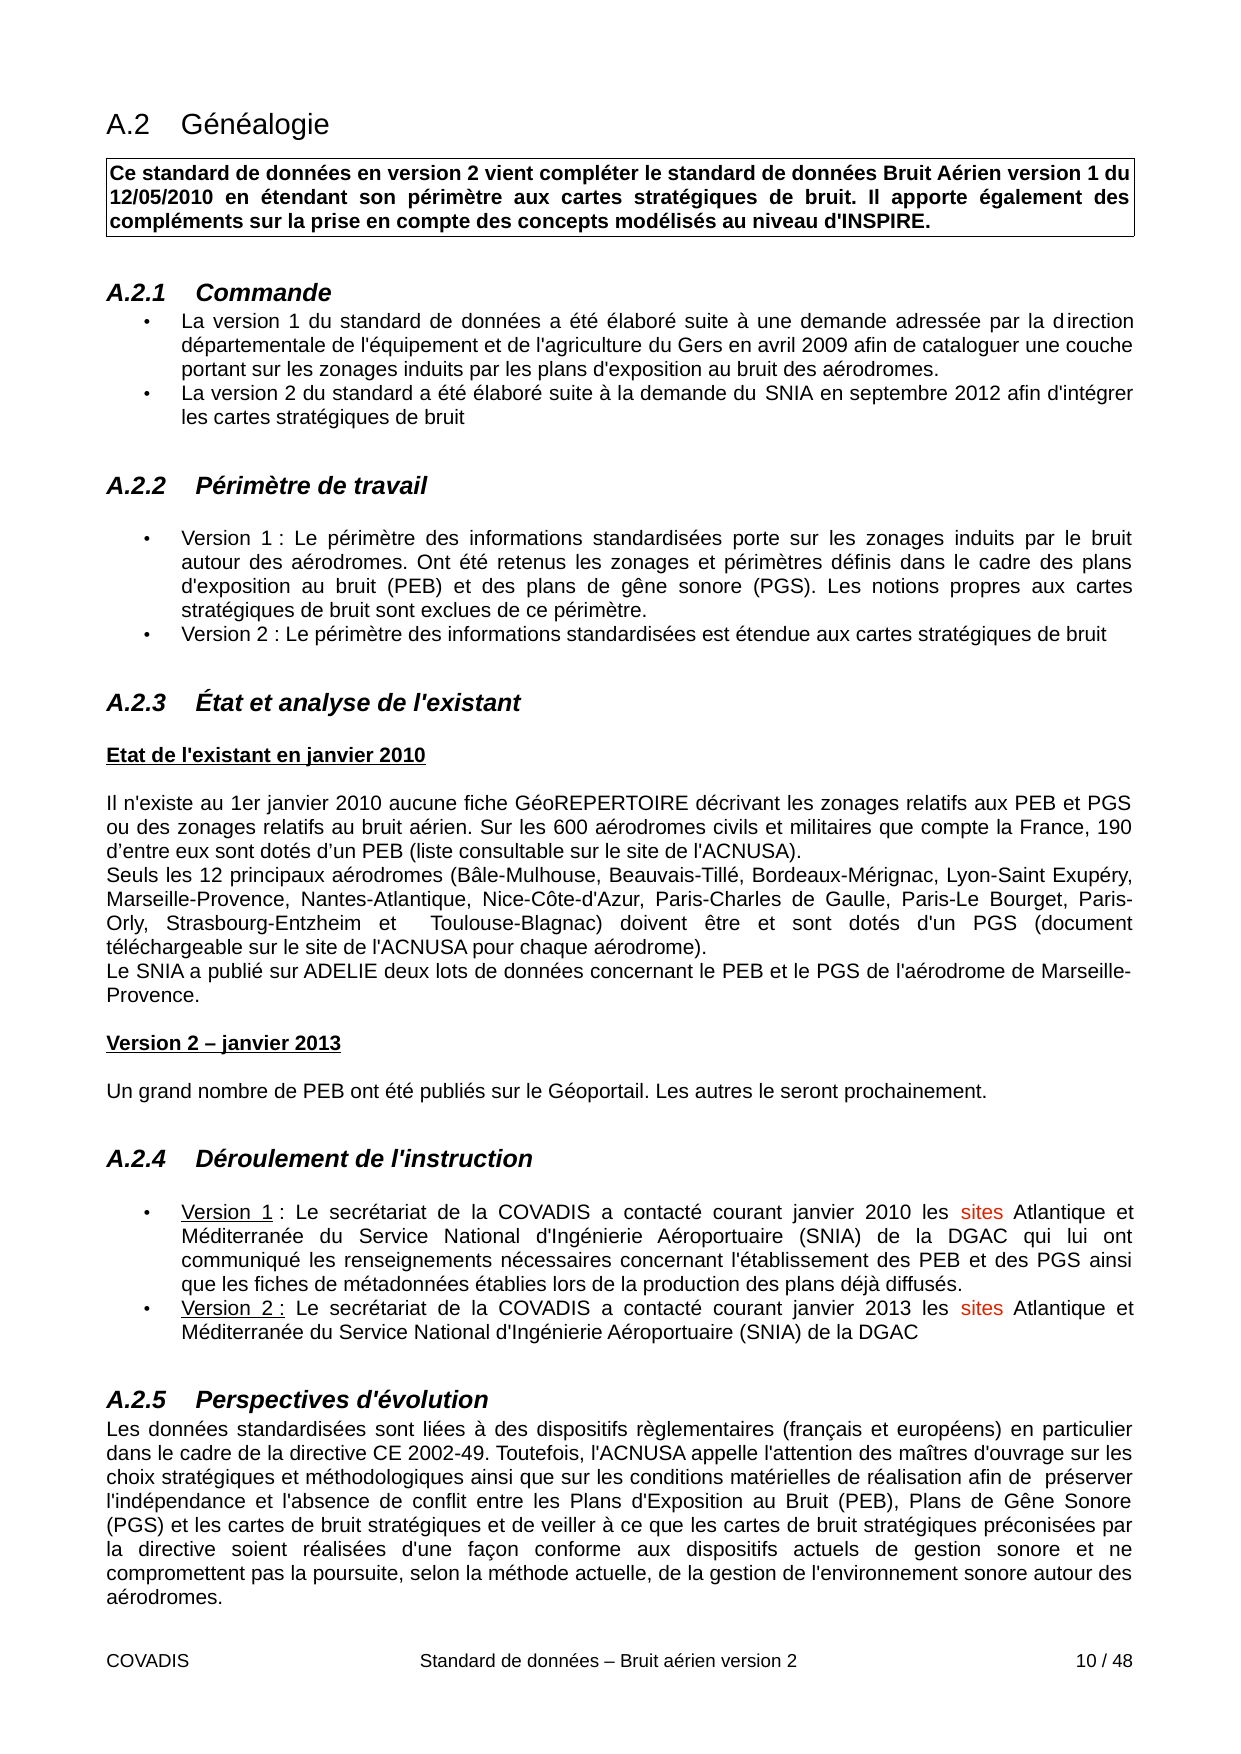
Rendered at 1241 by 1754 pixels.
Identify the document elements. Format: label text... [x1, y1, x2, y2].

text Etat de l'existant en janvier 2010 [106, 743, 1134, 767]
list Version 2 : Le secrétariat de la COVADIS a contacté courant janvier 2013 les sites Atlantique et Méditerranée du Service National d'Ingénierie Aéroportuaire (SNIA) de la DGAC [144, 1296, 1134, 1344]
text Un grand nombre de PEB ont été publiés sur le Géoportail. Les autres le seront prochainement. [106, 1079, 1134, 1103]
list Version 1 : Le secrétariat de la COVADIS a contacté courant janvier 2010 les sites Atlantique et Méditerranée du Service National d'Ingénierie Aéroportuaire (SNIA) de la DGAC qui lui ont communiqué les renseignements nécessaires concernant l'établissement des PEB et des PGS ainsi que les fiches de métadonnées établies lors de la production des plans déjà diffusés. [144, 1200, 1134, 1296]
subtitle Généalogie [106, 107, 1134, 140]
list La version 2 du standard a été élaboré suite à la demande du SNIA en septembre 2012 afin d'intégrer les cartes stratégiques de bruit [144, 381, 1134, 429]
subtitle Perspectives d'évolution [106, 1385, 1134, 1414]
subtitle Commande [106, 277, 1134, 306]
list Version 2 : Le périmètre des informations standardisées est étendue aux cartes stratégiques de bruit [144, 622, 1134, 646]
text Il n'existe au 1er janvier 2010 aucune fiche GéoREPERTOIRE décrivant les zonages relatifs aux PEB et PGS ou des zonages relatifs au bruit aérien. Sur les 600 aérodromes civils et militaires que compte la France, 190 d’entre eux sont dotés d’un PEB (liste consultable sur le site de l'ACNUSA). [106, 791, 1134, 863]
text Les données standardisées sont liées à des dispositifs règlementaires (français et européens) en particulier dans le cadre de la directive CE 2002-49. Toutefois, l'ACNUSA appelle l'attention des maîtres d'ouvrage sur les choix stratégiques et méthodologiques ainsi que sur les conditions matérielles de réalisation afin de préserver l'indépendance et l'absence de conflit entre les Plans d'Exposition au Bruit (PEB), Plans de Gêne Sonore (PGS) et les cartes de bruit stratégiques et de veiller à ce que les cartes de bruit stratégiques préconisées par la directive soient réalisées d'une façon conforme aux dispositifs actuels de gestion sonore et ne compromettent pas la poursuite, selon la méthode actuelle, de la gestion de l'environnement sonore autour des aérodromes. [106, 1417, 1134, 1609]
subtitle Déroulement de l'instruction [106, 1144, 1134, 1173]
text Version 2 – janvier 2013 [106, 1031, 1134, 1055]
subtitle État et analyse de l'existant [106, 688, 1134, 716]
text Ce standard de données en version 2 vient compléter le standard de données Bruit Aérien version 1 du 12/05/2010 en étendant son périmètre aux cartes stratégiques de bruit. Il apporte également des compléments sur la prise en compte des concepts modélisés au niveau d'INSPIRE. [107, 159, 1134, 236]
list La version 1 du standard de données a été élaboré suite à une demande adressée par la direction départementale de l'équipement et de l'agriculture du Gers en avril 2009 afin de cataloguer une couche portant sur les zonages induits par les plans d'exposition au bruit des aérodromes. [144, 309, 1134, 381]
subtitle Périmètre de travail [106, 471, 1134, 499]
list Version 1 : Le périmètre des informations standardisées porte sur les zonages induits par le bruit autour des aérodromes. Ont été retenus les zonages et périmètres définis dans le cadre des plans d'exposition au bruit (PEB) et des plans de gêne sonore (PGS). Les notions propres aux cartes stratégiques de bruit sont exclues de ce périmètre. [144, 526, 1134, 622]
text Seuls les 12 principaux aérodromes (Bâle-Mulhouse, Beauvais-Tillé, Bordeaux-Mérignac, Lyon-Saint Exupéry, Marseille-Provence, Nantes-Atlantique, Nice-Côte-d'Azur, Paris-Charles de Gaulle, Paris-Le Bourget, Paris-Orly, Strasbourg-Entzheim et Toulouse-Blagnac) doivent être et sont dotés d'un PGS (document téléchargeable sur le site de l'ACNUSA pour chaque aérodrome). [106, 863, 1134, 959]
text Le SNIA a publié sur ADELIE deux lots de données concernant le PEB et le PGS de l'aérodrome de Marseille-Provence. [106, 959, 1134, 1007]
